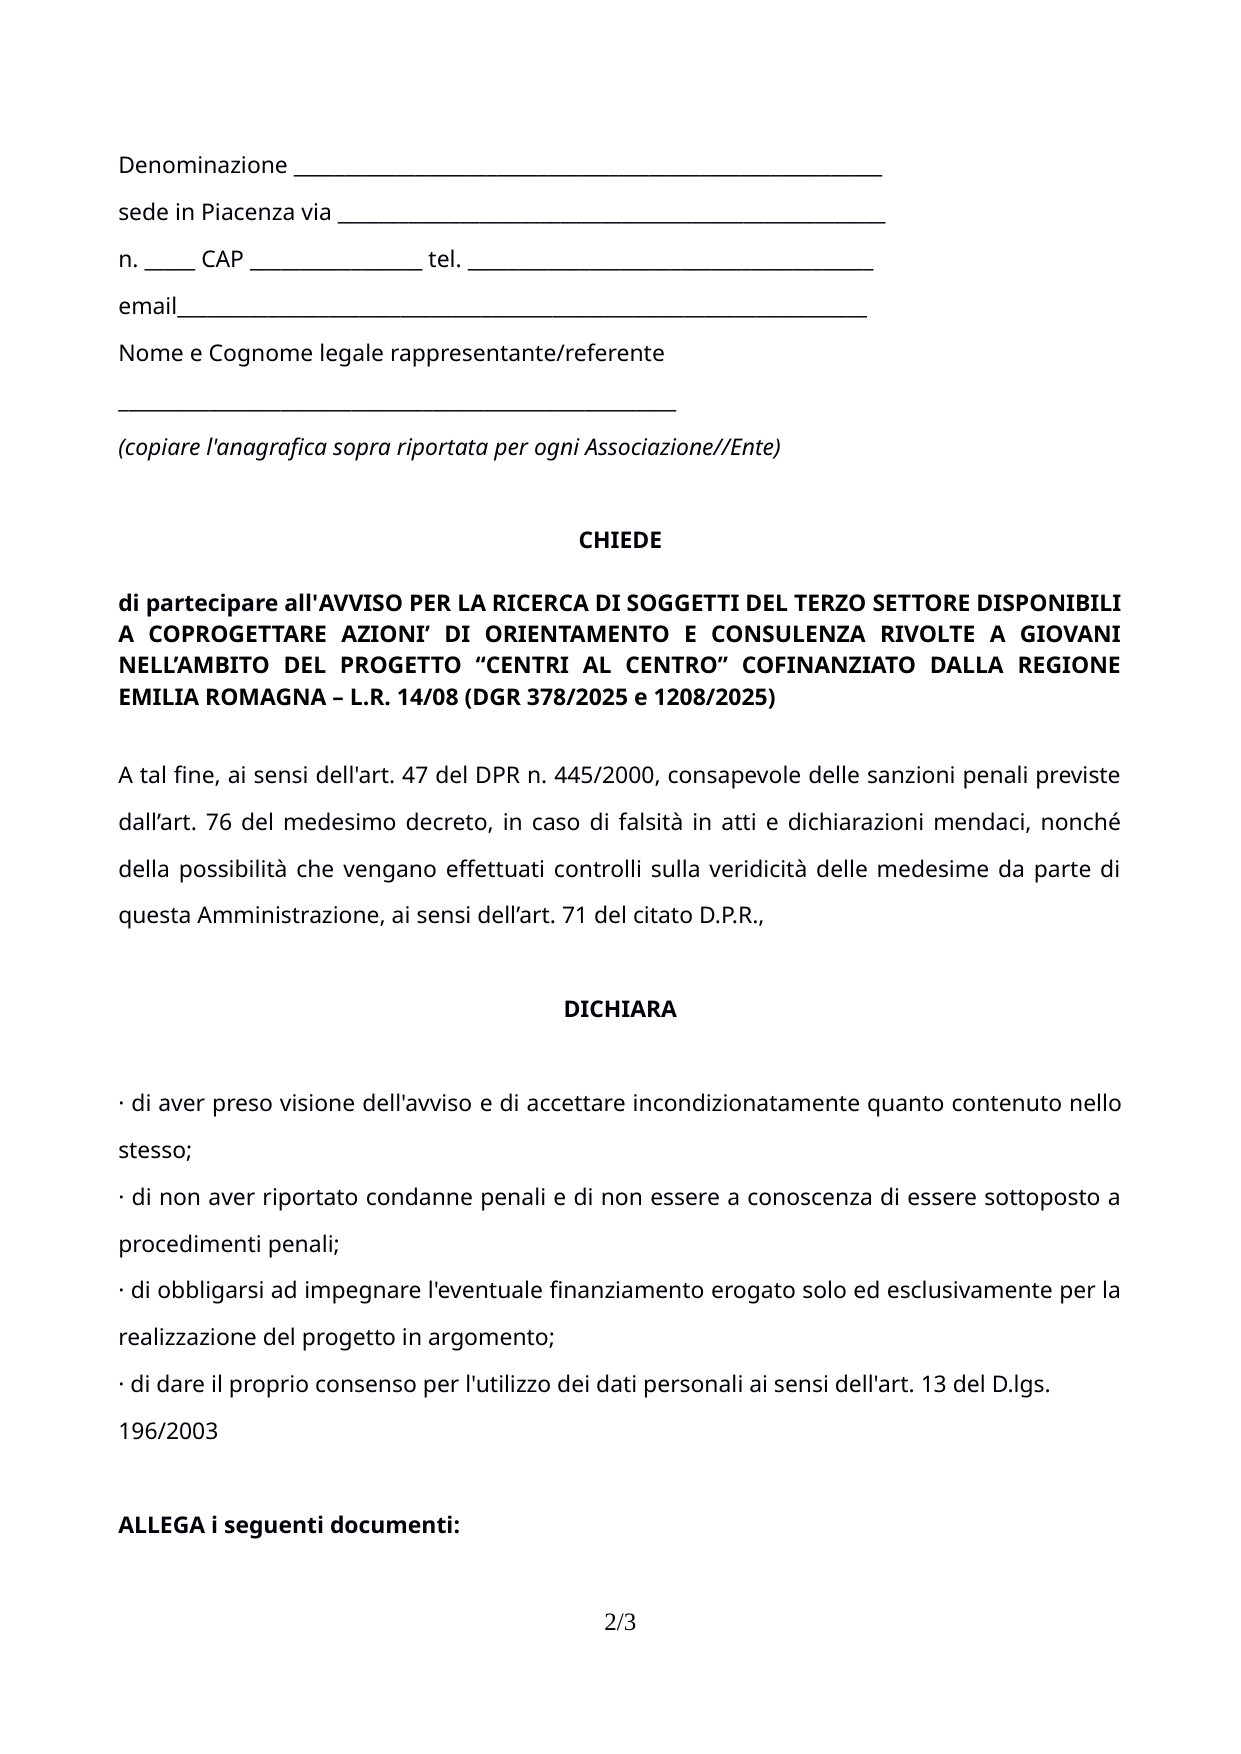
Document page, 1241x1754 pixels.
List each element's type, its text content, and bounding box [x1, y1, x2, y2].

text · di aver preso visione dell'avviso e di accettare incondizionatamente quanto contenuto nello stesso; [118, 1087, 1122, 1165]
text · di non aver riportato condanne penali e di non essere a conoscenza di essere sottoposto a procedimenti penali; [118, 1181, 1122, 1259]
text A tal fine, ai sensi dell'art. 47 del DPR n. 445/2000, consapevole delle sanzioni penali previste dall’art. 76 del medesimo decreto, in caso di falsità in atti e dichiarazioni mendaci, nonché della possibilità che vengano effettuati controlli sulla veridicità delle medesime da parte di questa Amministrazione, ai sensi dell’art. 71 del citato D.P.R., [118, 759, 1122, 931]
text Nome e Cognome legale rappresentante/referente [118, 337, 1122, 368]
text sede in Piacenza via ______________________________________________________ [118, 196, 1122, 227]
text · di dare il proprio consenso per l'utilizzo dei dati personali ai sensi dell'art. 13 del D.lgs. 196/2003 [118, 1368, 1122, 1446]
text n. _____ CAP _________________ tel. ________________________________________ [118, 243, 1122, 274]
text _______________________________________________________ [118, 384, 1122, 415]
text ALLEGA i seguenti documenti: [118, 1509, 1122, 1540]
text DICHIARA [118, 993, 1122, 1024]
text di partecipare all'AVVISO PER LA RICERCA DI SOGGETTI DEL TERZO SETTORE DISPONIBILI A COPROGETTARE AZIONI’ DI ORIENTAMENTO E CONSULENZA RIVOLTE A GIOVANI NELL’AMBITO DEL PROGETTO “CENTRI AL CENTRO” COFINANZIATO DALLA REGIONE EMILIA ROMAGNA – L.R. 14/08 (DGR 378/2025 e 1208/2025) [118, 587, 1122, 712]
text (copiare l'anagrafica sopra riportata per ogni Associazione//Ente) [118, 431, 1122, 462]
text CHIEDE [118, 524, 1122, 556]
text Denominazione __________________________________________________________ [118, 149, 1122, 181]
text email____________________________________________________________________ [118, 290, 1122, 321]
text · di obbligarsi ad impegnare l'eventuale finanziamento erogato solo ed esclusivamente per la realizzazione del progetto in argomento; [118, 1274, 1122, 1352]
